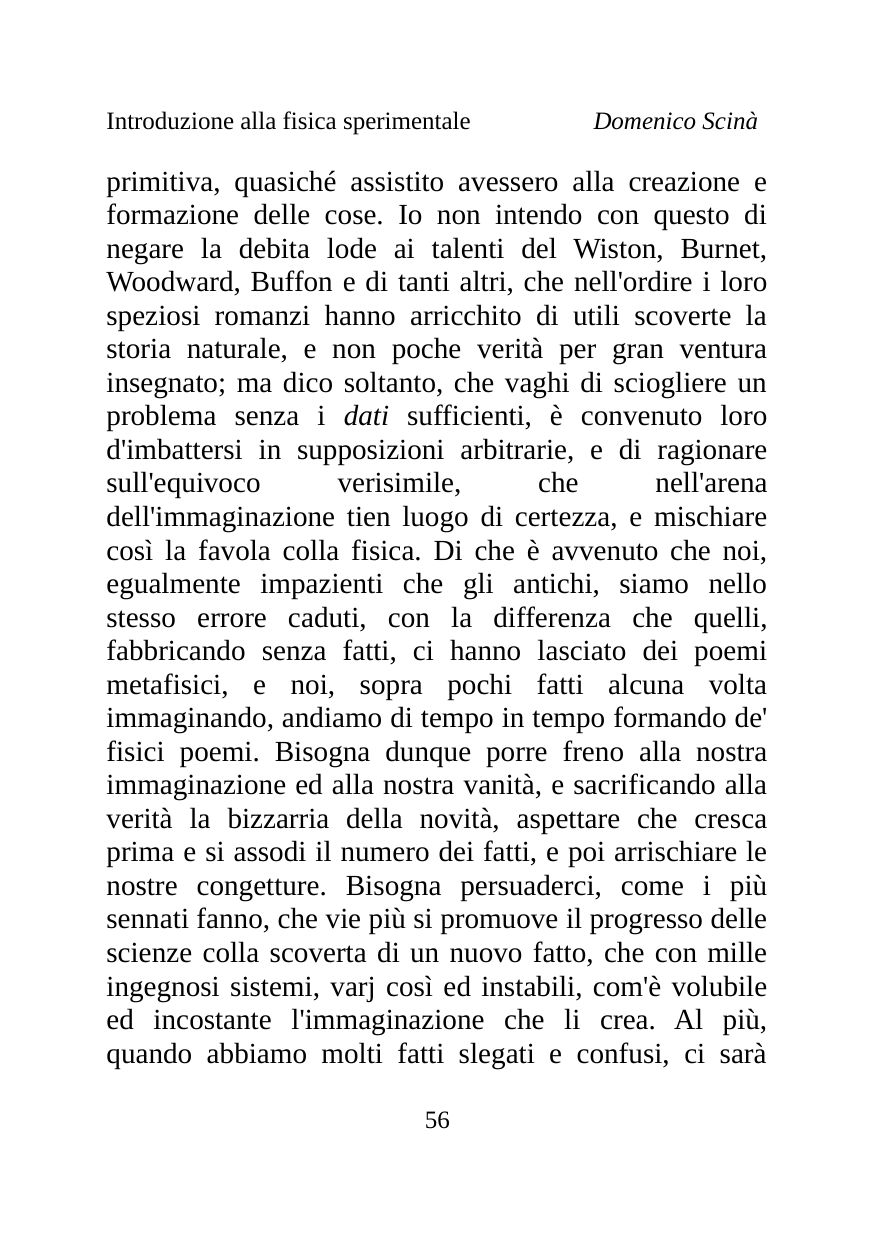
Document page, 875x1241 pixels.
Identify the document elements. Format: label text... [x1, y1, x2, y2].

text primitiva, quasiché assistito avessero alla creazione e formazione delle cose. Io non intendo con questo di negare la debita lode ai talenti del Wiston, Burnet, Woodward, Buffon e di tanti altri, che nell'ordire i loro speziosi romanzi hanno arricchito di utili scoverte la storia naturale, e non poche verità per gran ventura insegnato; ma dico soltanto, che vaghi di sciogliere un problema senza i dati sufficienti, è convenuto loro d'imbattersi in supposizioni arbitrarie, e di ragionare sull'equivoco verisimile, che nell'arena dell'immaginazione tien luogo di certezza, e mischiare così la favola colla fisica. Di che è avvenuto che noi, egualmente impazienti che gli antichi, siamo nello stesso errore caduti, con la differenza che quelli, fabbricando senza fatti, ci hanno lasciato dei poemi metafisici, e noi, sopra pochi fatti alcuna volta immaginando, andiamo di tempo in tempo formando de' fisici poemi. Bisogna dunque porre freno alla nostra immaginazione ed alla nostra vanità, e sacrificando alla verità la bizzarria della novità, aspettare che cresca prima e si assodi il numero dei fatti, e poi arrischiare le nostre congetture. Bisogna persuaderci, come i più sennati fanno, che vie più si promuove il progresso delle scienze colla scoverta di un nuovo fatto, che con mille ingegnosi sistemi, varj così ed instabili, com'è volubile ed incostante l'immaginazione che li crea. Al più, quando abbiamo molti fatti slegati e confusi, ci sarà [106, 164, 768, 1069]
